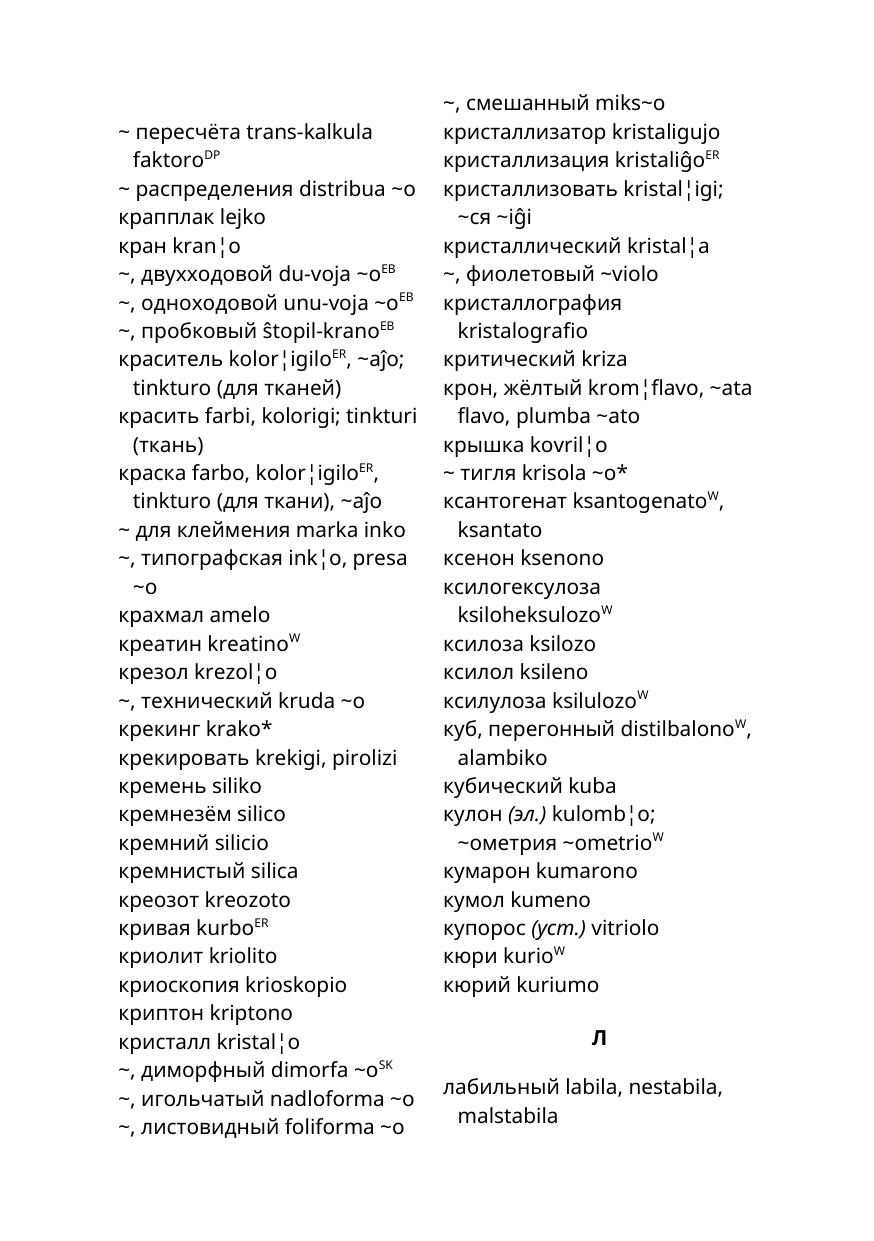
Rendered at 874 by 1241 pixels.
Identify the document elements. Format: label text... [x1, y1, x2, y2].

text кристаллизатор kristaligujo [443, 117, 756, 145]
text ~, технический kruda ~o [118, 686, 431, 714]
text кубический kuba [443, 771, 756, 799]
text криолит kriolito [118, 942, 431, 970]
text ~ тигля krisola ~o* [443, 458, 756, 487]
text кулон (эл.) kulomb¦o; ~ометрия ~ometrioW [443, 799, 756, 856]
text креозот kreozoto [118, 885, 431, 913]
text кремень siliko [118, 771, 431, 799]
text кремнезём silico [118, 799, 431, 828]
text креатин kreatinoW [118, 629, 431, 657]
text крекировать krekigi, pirolizi [118, 743, 431, 771]
text криоскопия krioskopio [118, 970, 431, 998]
text ~ распределения distribua ~o [118, 174, 431, 202]
text ксилол ksileno [443, 657, 756, 686]
text ~, одноходовoй unu-voja ~oEB [118, 288, 431, 316]
text кюрий kuriumo [443, 970, 756, 998]
text ~, типографская ink¦o, presa ~o [118, 543, 431, 600]
text кумол kumeno [443, 885, 756, 913]
text ксенон ksenono [443, 543, 756, 572]
text ~, смешанный miks~o [443, 88, 756, 117]
text краска farbo, kolor¦igiloER, tinkturo (для ткани), ~aĵo [118, 458, 431, 515]
text кристаллизовать kristal¦igi; ~ся ~iĝi [443, 174, 756, 231]
text куб, перегонный distilbalonoW, alambiko [443, 714, 756, 771]
subtitle Л [443, 1023, 756, 1052]
text крезол krezol¦o [118, 657, 431, 686]
text крахмал amelo [118, 600, 431, 629]
text крон, жёлтый krom¦flavo, ~ata flavo, plumba ~ato [443, 373, 756, 430]
text крекинг krako* [118, 714, 431, 743]
text ~ пересчёта trans-kalkula faktoroDP [118, 117, 431, 174]
text ~, фиолетовый ~violo [443, 259, 756, 288]
text кремнистый silica [118, 856, 431, 885]
text лабильный labila, nestabila, malstabila [443, 1072, 756, 1129]
text ксилулоза ksilulozoW [443, 686, 756, 714]
text ксилогексулоза ksiloheksulozoW [443, 572, 756, 629]
text ~, диморфный dimorfa ~oSK [118, 1055, 431, 1084]
text купорос (уст.) vitriolo [443, 913, 756, 942]
text ксилоза ksilozo [443, 629, 756, 657]
text кривая kurboER [118, 913, 431, 942]
text ксантогенат ksantogenatoW, ksantato [443, 487, 756, 543]
text кран kran¦o [118, 231, 431, 259]
text кристаллизация kristaliĝoER [443, 145, 756, 174]
text ~, двухходовoй du-voja ~oEB [118, 259, 431, 288]
text краситель kolor¦igiloER, ~aĵo; tinkturo (для тканей) [118, 344, 431, 401]
text кристаллический kristal¦a [443, 231, 756, 259]
text кристаллография kristalografio [443, 288, 756, 344]
text крышка kovril¦o [443, 430, 756, 458]
text красить farbi, kolorigi; tinkturi (ткань) [118, 401, 431, 458]
text криптон kriptono [118, 998, 431, 1027]
text ~, пробковый ŝtopil-kranoEB [118, 316, 431, 344]
text кумарон kumarono [443, 856, 756, 885]
text кристалл kristal¦o [118, 1027, 431, 1055]
text критический kriza [443, 344, 756, 373]
text ~ для клеймения marka inko [118, 515, 431, 543]
text ~, игольчатый nadloforma ~o [118, 1084, 431, 1112]
text ~, листовидный foliforma ~o [118, 1112, 431, 1141]
text кюри kurioW [443, 942, 756, 970]
text крапплак lejko [118, 202, 431, 231]
text кремний silicio [118, 828, 431, 856]
